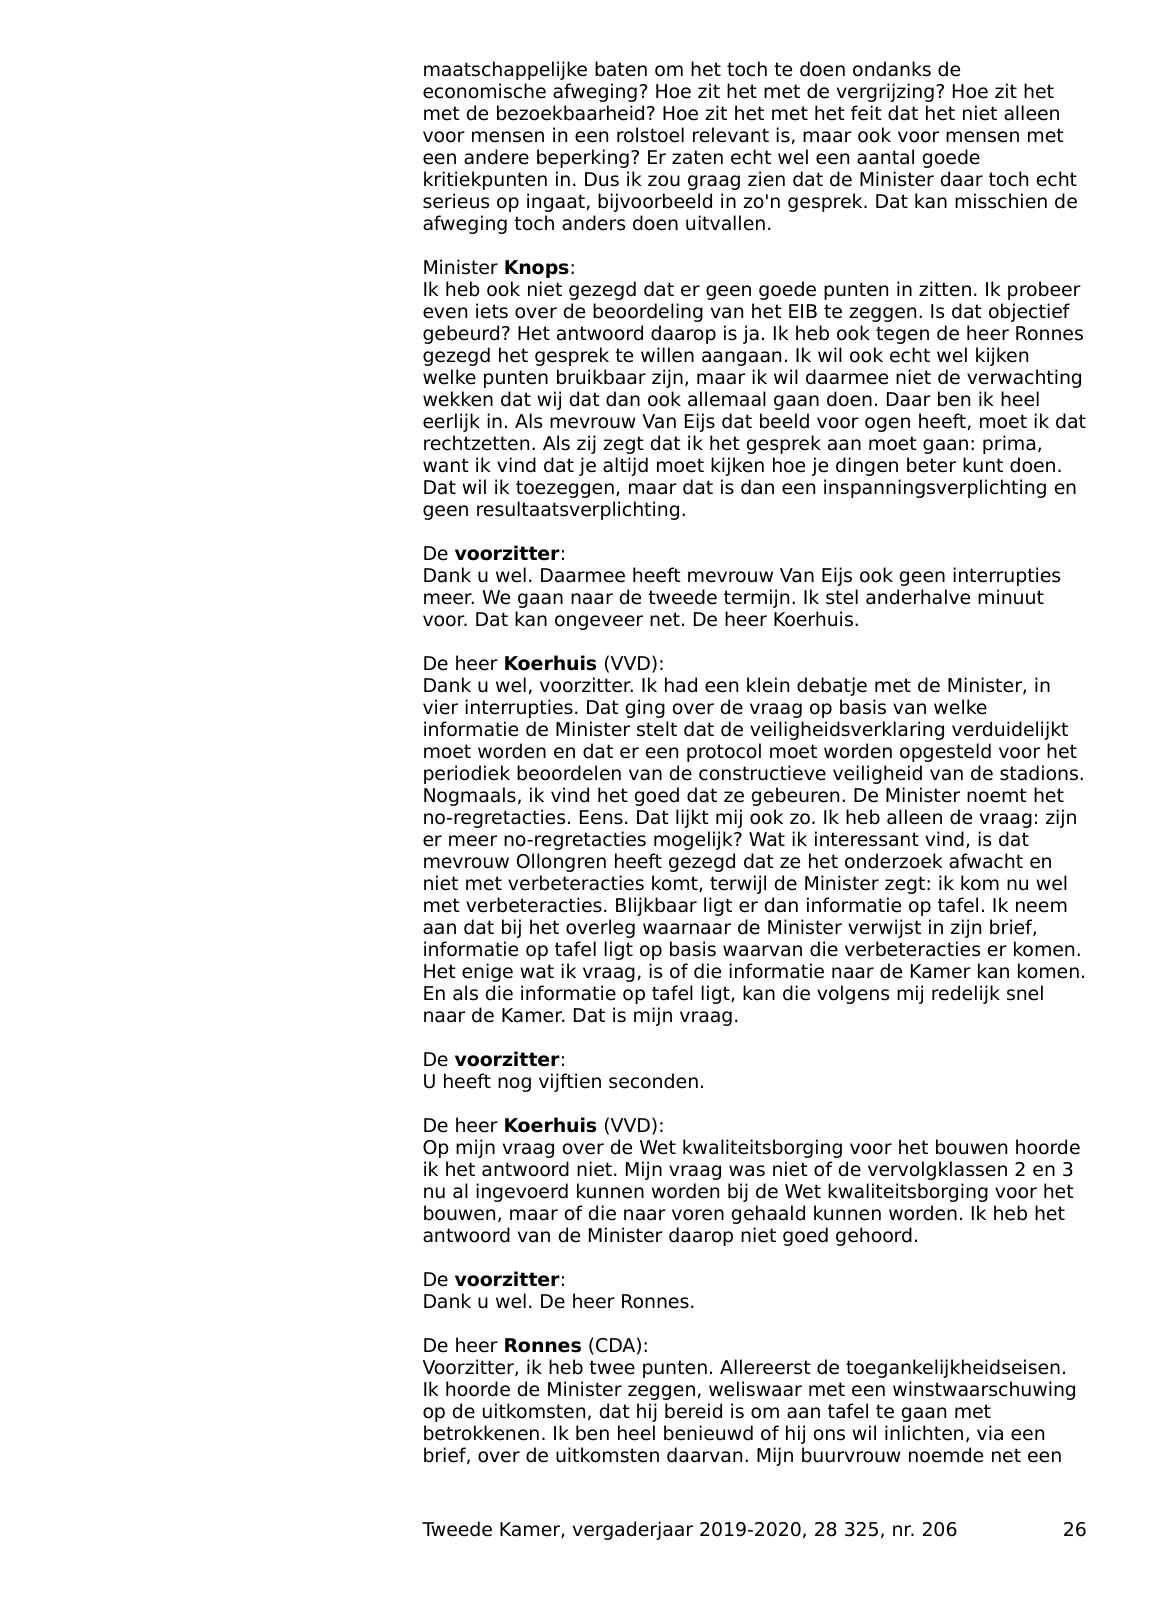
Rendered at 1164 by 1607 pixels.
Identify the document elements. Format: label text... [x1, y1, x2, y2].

text Ik heb ook niet gezegd dat er geen goede punten in zitten. Ik probeer even iets over de beoordeling van het EIB te zeggen. Is dat objectief gebeurd? Het antwoord daarop is ja. Ik heb ook tegen de heer Ronnes gezegd het gesprek te willen aangaan. Ik wil ook echt wel kijken welke punten bruikbaar zijn, maar ik wil daarmee niet de verwachting wekken dat wij dat dan ook allemaal gaan doen. Daar ben ik heel eerlijk in. Als mevrouw Van Eijs dat beeld voor ogen heeft, moet ik dat rechtzetten. Als zij zegt dat ik het gesprek aan moet gaan: prima, want ik vind dat je altijd moet kijken hoe je dingen beter kunt doen. Dat wil ik toezeggen, maar dat is dan een inspanningsverplichting en geen resultaatsverplichting. [422, 279, 1087, 521]
text De heer Koerhuis (VVD): [422, 653, 1087, 675]
text Dank u wel. De heer Ronnes. [422, 1291, 1087, 1313]
text De voorzitter: [422, 1049, 1087, 1071]
text Minister Knops: [422, 257, 1087, 279]
text De voorzitter: [422, 1269, 1087, 1291]
text Voorzitter, ik heb twee punten. Allereerst de toegankelijkheidseisen. Ik hoorde de Minister zeggen, weliswaar met een winstwaarschuwing op de uitkomsten, dat hij bereid is om aan tafel te gaan met betrokkenen. Ik ben heel benieuwd of hij ons wil inlichten, via een brief, over de uitkomsten daarvan. Mijn buurvrouw noemde net een [422, 1357, 1087, 1467]
text Op mijn vraag over de Wet kwaliteitsborging voor het bouwen hoorde ik het antwoord niet. Mijn vraag was niet of de vervolgklassen 2 en 3 nu al ingevoerd kunnen worden bij de Wet kwaliteitsborging voor het bouwen, maar of die naar voren gehaald kunnen worden. Ik heb het antwoord van de Minister daarop niet goed gehoord. [422, 1137, 1087, 1247]
text Dank u wel. Daarmee heeft mevrouw Van Eijs ook geen interrupties meer. We gaan naar de tweede termijn. Ik stel anderhalve minuut voor. Dat kan ongeveer net. De heer Koerhuis. [422, 565, 1087, 631]
text De heer Ronnes (CDA): [422, 1335, 1087, 1357]
text De heer Koerhuis (VVD): [422, 1115, 1087, 1137]
text De voorzitter: [422, 543, 1087, 565]
text U heeft nog vijftien seconden. [422, 1071, 1087, 1093]
text Dank u wel, voorzitter. Ik had een klein debatje met de Minister, in vier interrupties. Dat ging over de vraag op basis van welke informatie de Minister stelt dat de veiligheidsverklaring verduidelijkt moet worden en dat er een protocol moet worden opgesteld voor het periodiek beoordelen van de constructieve veiligheid van de stadions. Nogmaals, ik vind het goed dat ze gebeuren. De Minister noemt het no-regretacties. Eens. Dat lijkt mij ook zo. Ik heb alleen de vraag: zijn er meer no-regretacties mogelijk? Wat ik interessant vind, is dat mevrouw Ollongren heeft gezegd dat ze het onderzoek afwacht en niet met verbeteracties komt, terwijl de Minister zegt: ik kom nu wel met verbeteracties. Blijkbaar ligt er dan informatie op tafel. Ik neem aan dat bij het overleg waarnaar de Minister verwijst in zijn brief, informatie op tafel ligt op basis waarvan die verbeteracties er komen. Het enige wat ik vraag, is of die informatie naar de Kamer kan komen. En als die informatie op tafel ligt, kan die volgens mij redelijk snel naar de Kamer. Dat is mijn vraag. [422, 675, 1087, 1027]
text maatschappelijke baten om het toch te doen ondanks de economische afweging? Hoe zit het met de vergrijzing? Hoe zit het met de bezoekbaarheid? Hoe zit het met het feit dat het niet alleen voor mensen in een rolstoel relevant is, maar ook voor mensen met een andere beperking? Er zaten echt wel een aantal goede kritiekpunten in. Dus ik zou graag zien dat de Minister daar toch echt serieus op ingaat, bijvoorbeeld in zo'n gesprek. Dat kan misschien de afweging toch anders doen uitvallen. [422, 59, 1087, 235]
